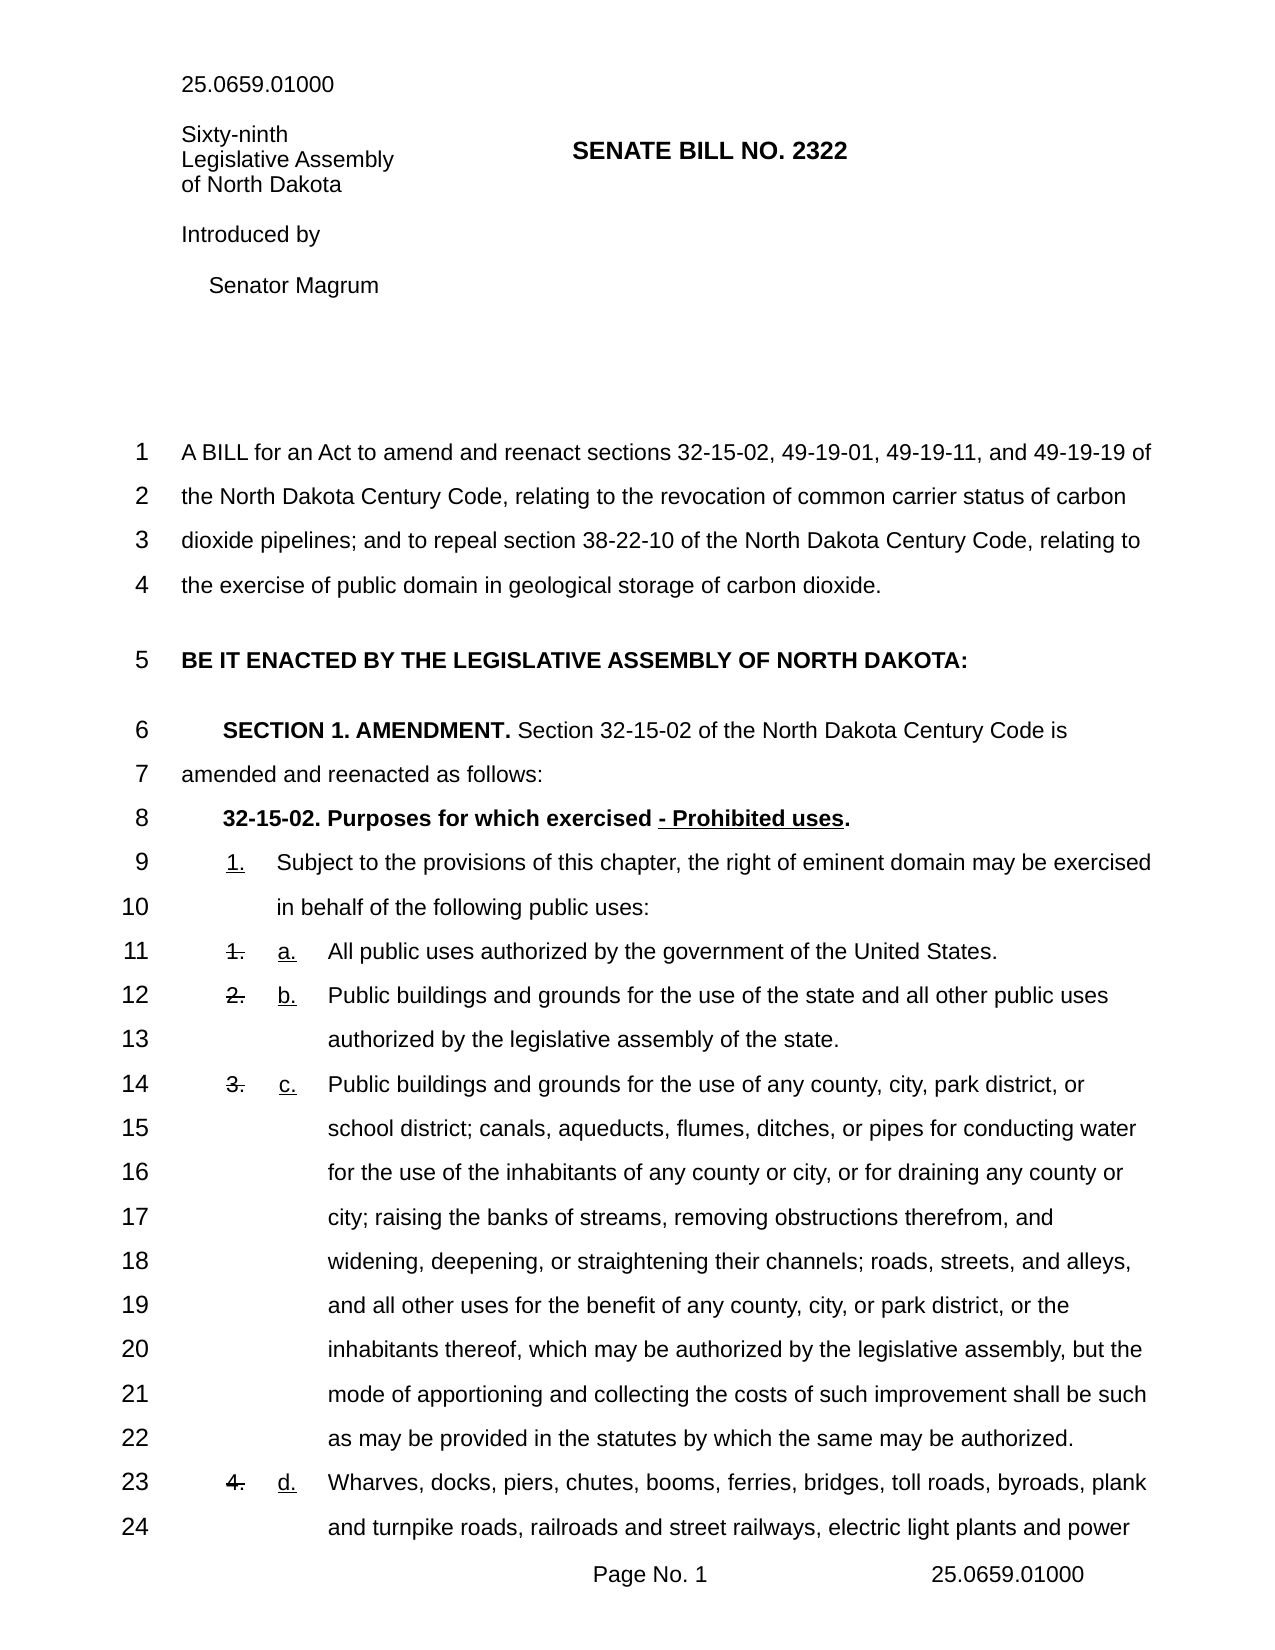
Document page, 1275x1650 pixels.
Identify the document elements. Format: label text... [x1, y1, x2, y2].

text 3. c. Public buildings and grounds for the use of any county, city, park district, or school district; canals, aqueducts, flumes, ditches, or pipes for conducting water for the use of the inhabitants of any county or city, or for draining any county or city; raising the banks of streams, removing obstructions therefrom, and widening, deepening, or straightening their channels; roads, streets, and alleys, and all other uses for the benefit of any county, city, or park district, or the inhabitants thereof, which may be authorized by the legislative assembly, but the mode of apportioning and collecting the costs of such improvement shall be such as may be provided in the statutes by which the same may be authorized. [181, 1057, 1154, 1455]
text Legislative Assembly [181, 148, 1154, 173]
text Senator Magrum [208, 275, 1154, 298]
text BE IT ENACTED BY THE LEGISLATIVE ASSEMBLY OF NORTH DAKOTA: [181, 633, 1154, 678]
text 1. Subject to the provisions of this chapter, the right of eminent domain may be exercised in behalf of the following public uses: [181, 835, 1154, 924]
subtitle 32‑15‑02. Purposes for which exercised ‑ Prohibited uses. [181, 791, 1154, 835]
text . [181, 73, 1154, 133]
title A BILL for an Act to amend and reenact sections 32‑15‑02, 49‑19‑01, 49‑19‑11, and 49‑19‑19 of the North Dakota Century Code, relating to the revocation of common carrier status of carbon dioxide pipelines; and to repeal section 38‑22‑10 of the North Dakota Century Code, relating to the exercise of public domain in geological storage of carbon dioxide. [181, 425, 1154, 602]
title BILL NO. [565, 136, 848, 165]
text 2. b. Public buildings and grounds for the use of the state and all other public uses authorized by the legislative assembly of the state. [181, 968, 1154, 1057]
text 4. d. Wharves, docks, piers, chutes, booms, ferries, bridges, toll roads, byroads, plank and turnpike roads, railroads and street railways, electric light plants and power [181, 1455, 1154, 1544]
text of North Dakota [181, 173, 1154, 198]
text SECTION 1. AMENDMENT. Section 32‑15‑02 of the North Dakota Century Code is amended and reenacted as follows: [181, 703, 1154, 791]
text 1. a. All public uses authorized by the government of the United States. [181, 924, 1154, 968]
text Introduced by [181, 223, 1154, 248]
